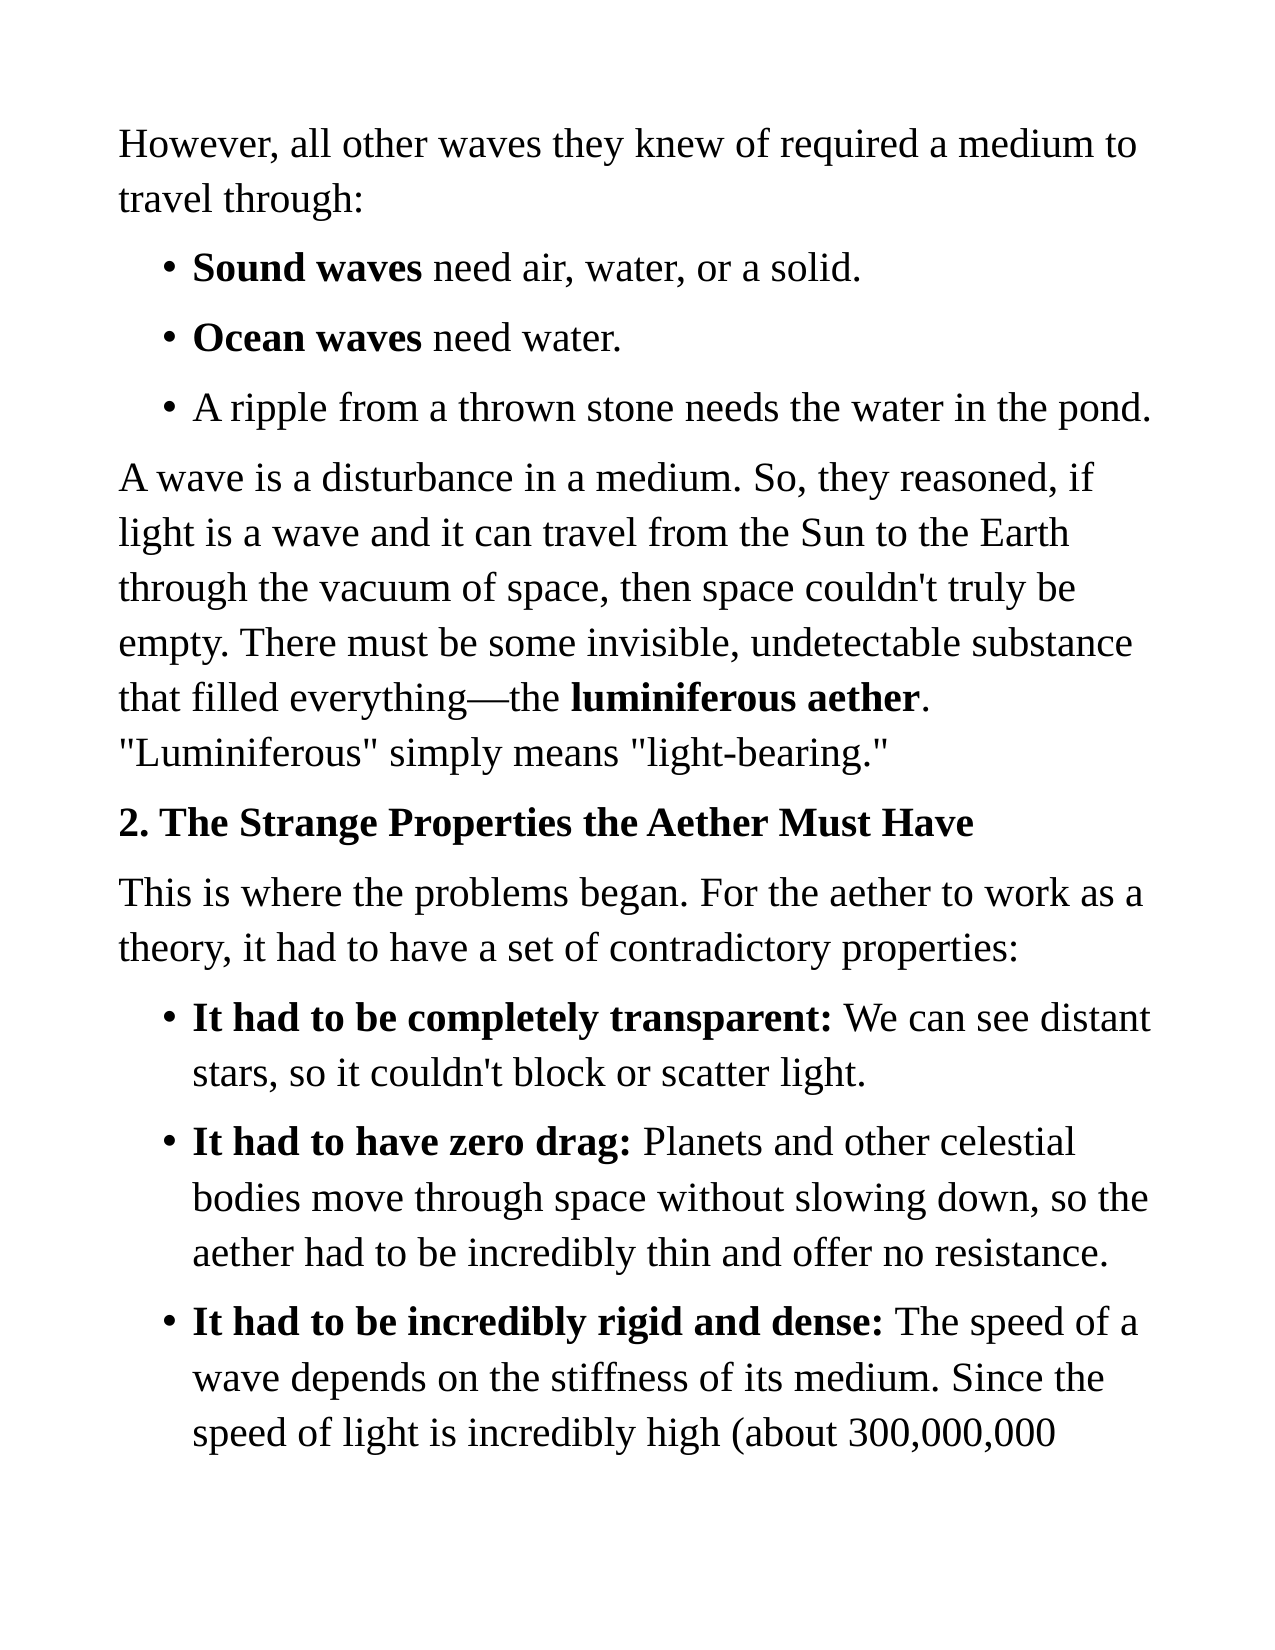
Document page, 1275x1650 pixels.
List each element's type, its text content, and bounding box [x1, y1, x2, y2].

list It had to be completely transparent: We can see distant stars, so it couldn't block or scatter light. [162, 992, 1157, 1095]
list It had to have zero drag: Planets and other celestial bodies move through space without slowing down, so the aether had to be incredibly thin and offer no resistance. [162, 1117, 1157, 1275]
text This is where the problems began. For the aether to work as a theory, it had to have a set of contradictory properties: [118, 867, 1157, 970]
list Ocean waves need water. [162, 313, 1157, 361]
list A ripple from a thrown stone needs the water in the pond. [162, 382, 1157, 431]
list It had to be incredibly rigid and dense: The speed of a wave depends on the stiffness of its medium. Since the speed of light is incredibly high (about 300,000,000 [162, 1297, 1157, 1455]
list Sound waves need air, water, or a solid. [162, 243, 1157, 291]
subtitle 2. The Strange Properties the Aether Must Have [118, 797, 1157, 845]
text A wave is a disturbance in a medium. So, they reasoned, if light is a wave and it can travel from the Sun to the Earth through the vacuum of space, then space couldn't truly be empty. There must be some invisible, undetectable substance that filled everything—the luminiferous aether. "Luminiferous" simply means "light-bearing." [118, 452, 1157, 776]
text However, all other waves they knew of required a medium to travel through: [118, 118, 1157, 221]
